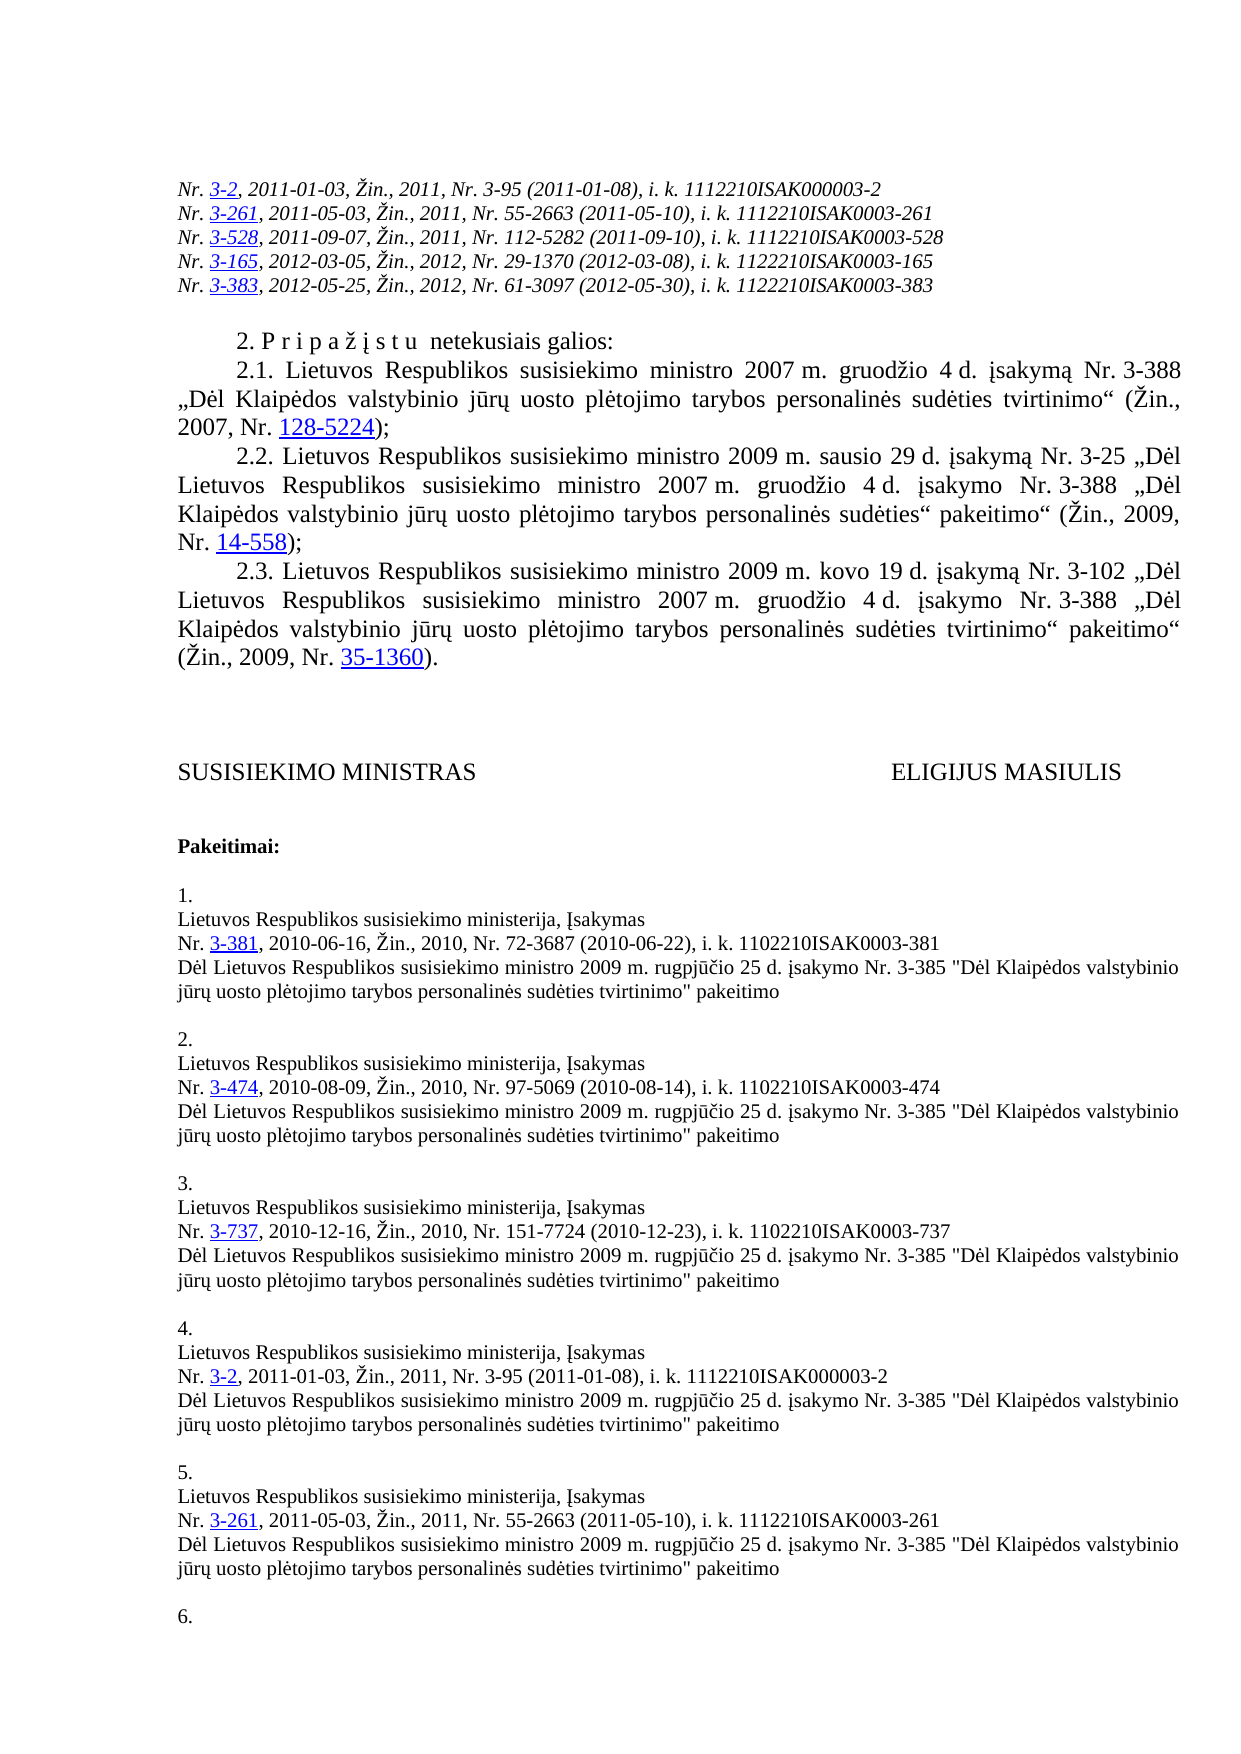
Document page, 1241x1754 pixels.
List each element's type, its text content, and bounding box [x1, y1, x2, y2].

text Pakeitimai: [177, 834, 1181, 858]
text Lietuvos Respublikos susisiekimo ministerija, Įsakymas [177, 1484, 1181, 1508]
text Dėl Lietuvos Respublikos susisiekimo ministro 2009 m. rugpjūčio 25 d. įsakymo Nr. 3-385 "Dėl Klaipėdos valstybinio jūrų uosto plėtojimo tarybos personalinės sudėties tvirtinimo" pakeitimo [177, 955, 1181, 1003]
text Nr. 3-383, 2012-05-25, Žin., 2012, Nr. 61-3097 (2012-05-30), i. k. 1122210ISAK0003-383 [177, 273, 1181, 297]
text Nr. 3-2, 2011-01-03, Žin., 2011, Nr. 3-95 (2011-01-08), i. k. 1112210ISAK000003-2 [177, 177, 1181, 201]
text Susisiekimo ministras Eligijus Masiulis [177, 757, 1181, 786]
text Nr. 3-474, 2010-08-09, Žin., 2010, Nr. 97-5069 (2010-08-14), i. k. 1102210ISAK0003-474 [177, 1075, 1181, 1099]
text Nr. 3-737, 2010-12-16, Žin., 2010, Nr. 151-7724 (2010-12-23), i. k. 1102210ISAK0003-737 [177, 1219, 1181, 1243]
text Lietuvos Respublikos susisiekimo ministerija, Įsakymas [177, 1340, 1181, 1364]
text 2. [177, 1027, 1181, 1051]
text Dėl Lietuvos Respublikos susisiekimo ministro 2009 m. rugpjūčio 25 d. įsakymo Nr. 3-385 "Dėl Klaipėdos valstybinio jūrų uosto plėtojimo tarybos personalinės sudėties tvirtinimo" pakeitimo [177, 1099, 1181, 1147]
text Nr. 3-528, 2011-09-07, Žin., 2011, Nr. 112-5282 (2011-09-10), i. k. 1112210ISAK0003-528 [177, 225, 1181, 249]
text Nr. 3-261, 2011-05-03, Žin., 2011, Nr. 55-2663 (2011-05-10), i. k. 1112210ISAK0003-261 [177, 1508, 1181, 1532]
text 2. Pripažįstu netekusiais galios: [177, 326, 1181, 355]
text 5. [177, 1460, 1181, 1484]
text Lietuvos Respublikos susisiekimo ministerija, Įsakymas [177, 1051, 1181, 1075]
text Lietuvos Respublikos susisiekimo ministerija, Įsakymas [177, 1195, 1181, 1219]
text Dėl Lietuvos Respublikos susisiekimo ministro 2009 m. rugpjūčio 25 d. įsakymo Nr. 3-385 "Dėl Klaipėdos valstybinio jūrų uosto plėtojimo tarybos personalinės sudėties tvirtinimo" pakeitimo [177, 1388, 1181, 1436]
text 2.2. Lietuvos Respublikos susisiekimo ministro 2009 m. sausio 29 d. įsakymą Nr. 3-25 „Dėl Lietuvos Respublikos susisiekimo ministro 2007 m. gruodžio 4 d. įsakymo Nr. 3-388 „Dėl Klaipėdos valstybinio jūrų uosto plėtojimo tarybos personalinės sudėties“ pakeitimo“ (Žin., 2009, Nr. 14-558); [177, 441, 1181, 556]
text Dėl Lietuvos Respublikos susisiekimo ministro 2009 m. rugpjūčio 25 d. įsakymo Nr. 3-385 "Dėl Klaipėdos valstybinio jūrų uosto plėtojimo tarybos personalinės sudėties tvirtinimo" pakeitimo [177, 1532, 1181, 1580]
text Dėl Lietuvos Respublikos susisiekimo ministro 2009 m. rugpjūčio 25 d. įsakymo Nr. 3-385 "Dėl Klaipėdos valstybinio jūrų uosto plėtojimo tarybos personalinės sudėties tvirtinimo" pakeitimo [177, 1243, 1181, 1292]
text Nr. 3-261, 2011-05-03, Žin., 2011, Nr. 55-2663 (2011-05-10), i. k. 1112210ISAK0003-261 [177, 201, 1181, 225]
text Nr. 3-165, 2012-03-05, Žin., 2012, Nr. 29-1370 (2012-03-08), i. k. 1122210ISAK0003-165 [177, 249, 1181, 273]
text 3. [177, 1171, 1181, 1195]
text 6. [177, 1604, 1181, 1628]
text 2.1. Lietuvos Respublikos susisiekimo ministro 2007 m. gruodžio 4 d. įsakymą Nr. 3-388 „Dėl Klaipėdos valstybinio jūrų uosto plėtojimo tarybos personalinės sudėties tvirtinimo“ (Žin., 2007, Nr. 128-5224); [177, 355, 1181, 441]
text Nr. 3-2, 2011-01-03, Žin., 2011, Nr. 3-95 (2011-01-08), i. k. 1112210ISAK000003-2 [177, 1364, 1181, 1388]
text 1. [177, 882, 1181, 907]
text 2.3. Lietuvos Respublikos susisiekimo ministro 2009 m. kovo 19 d. įsakymą Nr. 3-102 „Dėl Lietuvos Respublikos susisiekimo ministro 2007 m. gruodžio 4 d. įsakymo Nr. 3-388 „Dėl Klaipėdos valstybinio jūrų uosto plėtojimo tarybos personalinės sudėties tvirtinimo“ pakeitimo“ (Žin., 2009, Nr. 35-1360). [177, 556, 1181, 671]
text Nr. 3-381, 2010-06-16, Žin., 2010, Nr. 72-3687 (2010-06-22), i. k. 1102210ISAK0003-381 [177, 931, 1181, 955]
text Lietuvos Respublikos susisiekimo ministerija, Įsakymas [177, 907, 1181, 931]
text 4. [177, 1316, 1181, 1340]
